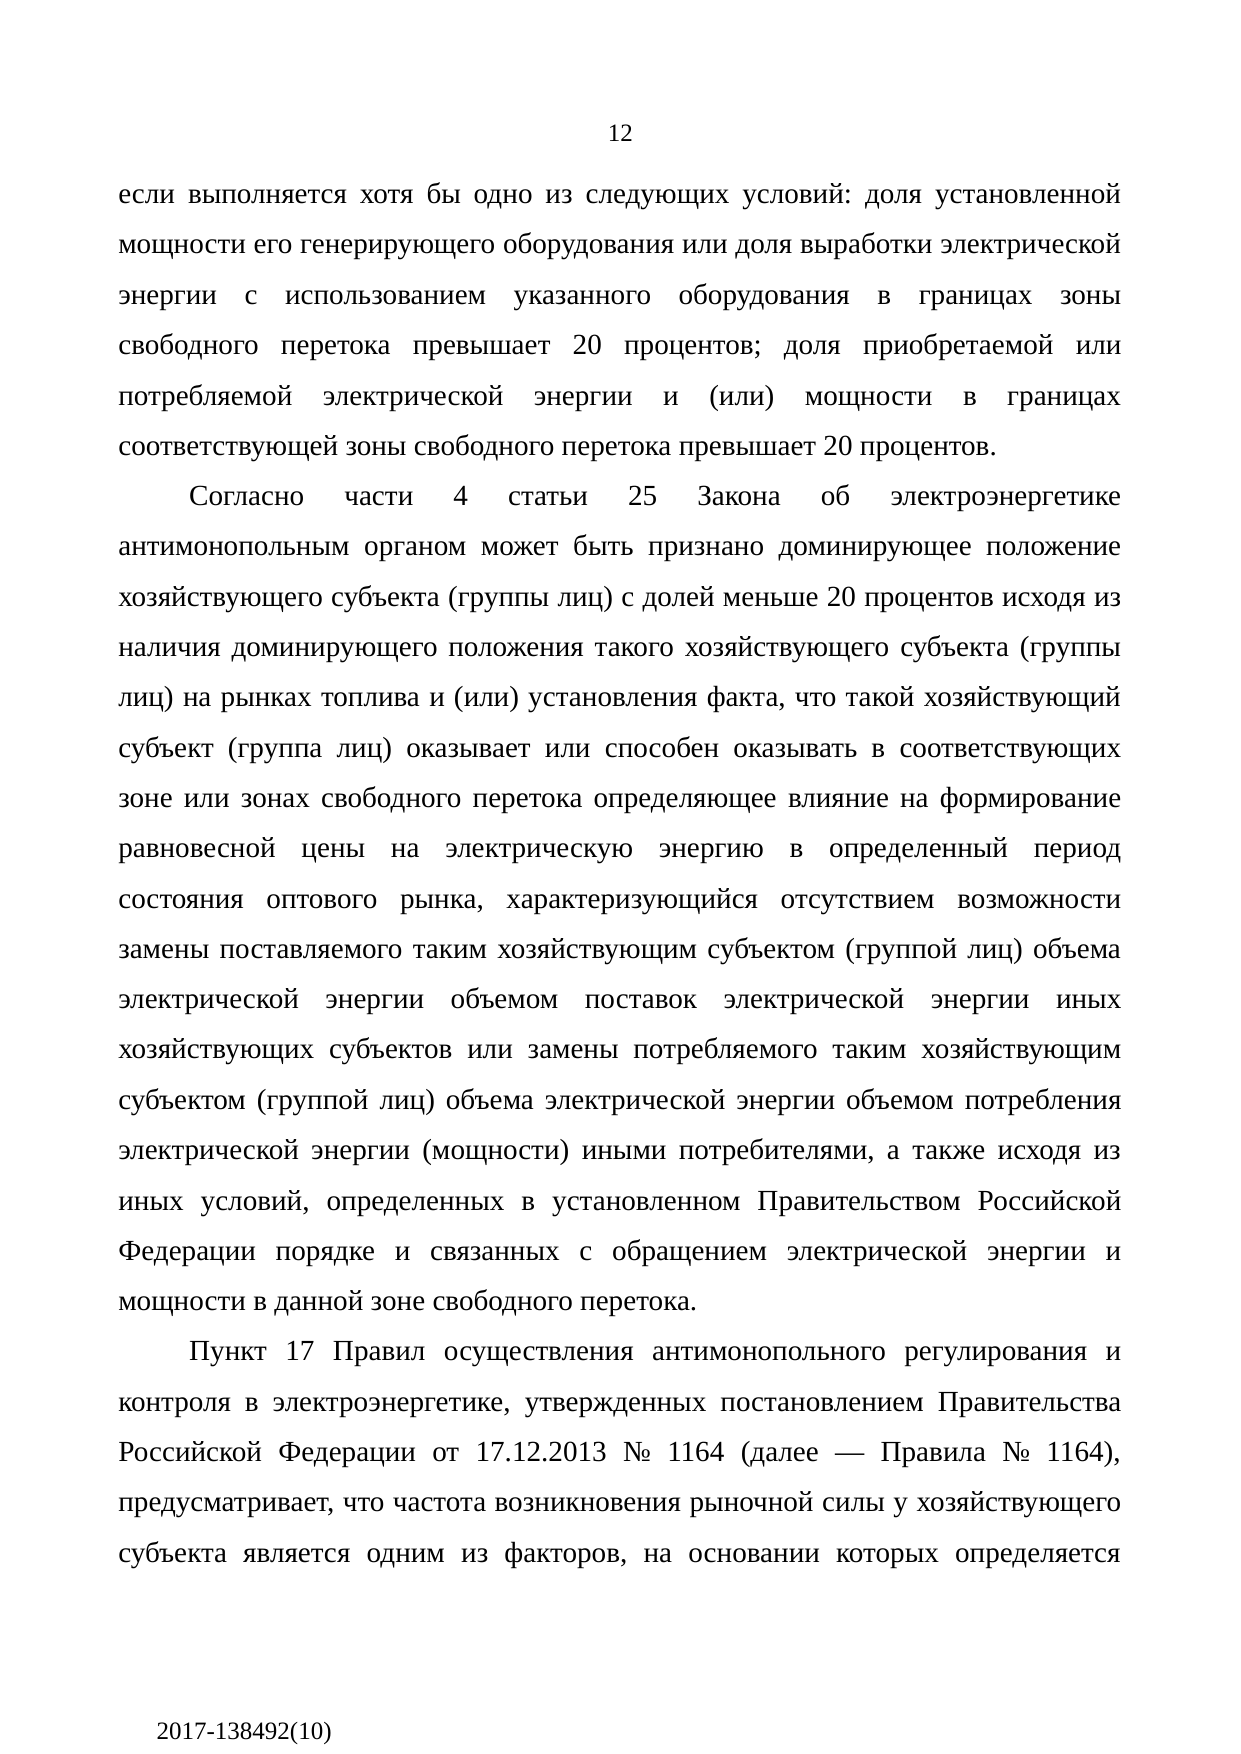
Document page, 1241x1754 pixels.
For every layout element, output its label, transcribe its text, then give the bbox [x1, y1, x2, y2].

text Согласно части 4 статьи 25 Закона об электроэнергетике антимонопольным органом может быть признано доминирующее положение хозяйствующего субъекта (группы лиц) с долей меньше 20 процентов исходя из наличия доминирующего положения такого хозяйствующего субъекта (группы лиц) на рынках топлива и (или) установления факта, что такой хозяйствующий субъект (группа лиц) оказывает или способен оказывать в соответствующих зоне или зонах свободного перетока определяющее влияние на формирование равновесной цены на электрическую энергию в определенный период состояния оптового рынка, характеризующийся отсутствием возможности замены поставляемого таким хозяйствующим субъектом (группой лиц) объема электрической энергии объемом поставок электрической энергии иных хозяйствующих субъектов или замены потребляемого таким хозяйствующим субъектом (группой лиц) объема электрической энергии объемом потребления электрической энергии (мощности) иными потребителями, а также исходя из иных условий, определенных в установленном Правительством Российской Федерации порядке и связанных с обращением электрической энергии и мощности в данной зоне свободного перетока. [118, 478, 1122, 1317]
text Пункт 17 Правил осуществления антимонопольного регулирования и контроля в электроэнергетике, утвержденных постановлением Правительства Российской Федерации от 17.12.2013 № 1164 (далее — Правила № 1164), предусматривает, что частота возникновения рыночной силы у хозяйствующего субъекта является одним из факторов, на основании которых определяется [118, 1333, 1122, 1568]
text если выполняется хотя бы одно из следующих условий: доля установленной мощности его генерирующего оборудования или доля выработки электрической энергии с использованием указанного оборудования в границах зоны свободного перетока превышает 20 процентов; доля приобретаемой или потребляемой электрической энергии и (или) мощности в границах соответствующей зоны свободного перетока превышает 20 процентов. [118, 176, 1122, 461]
